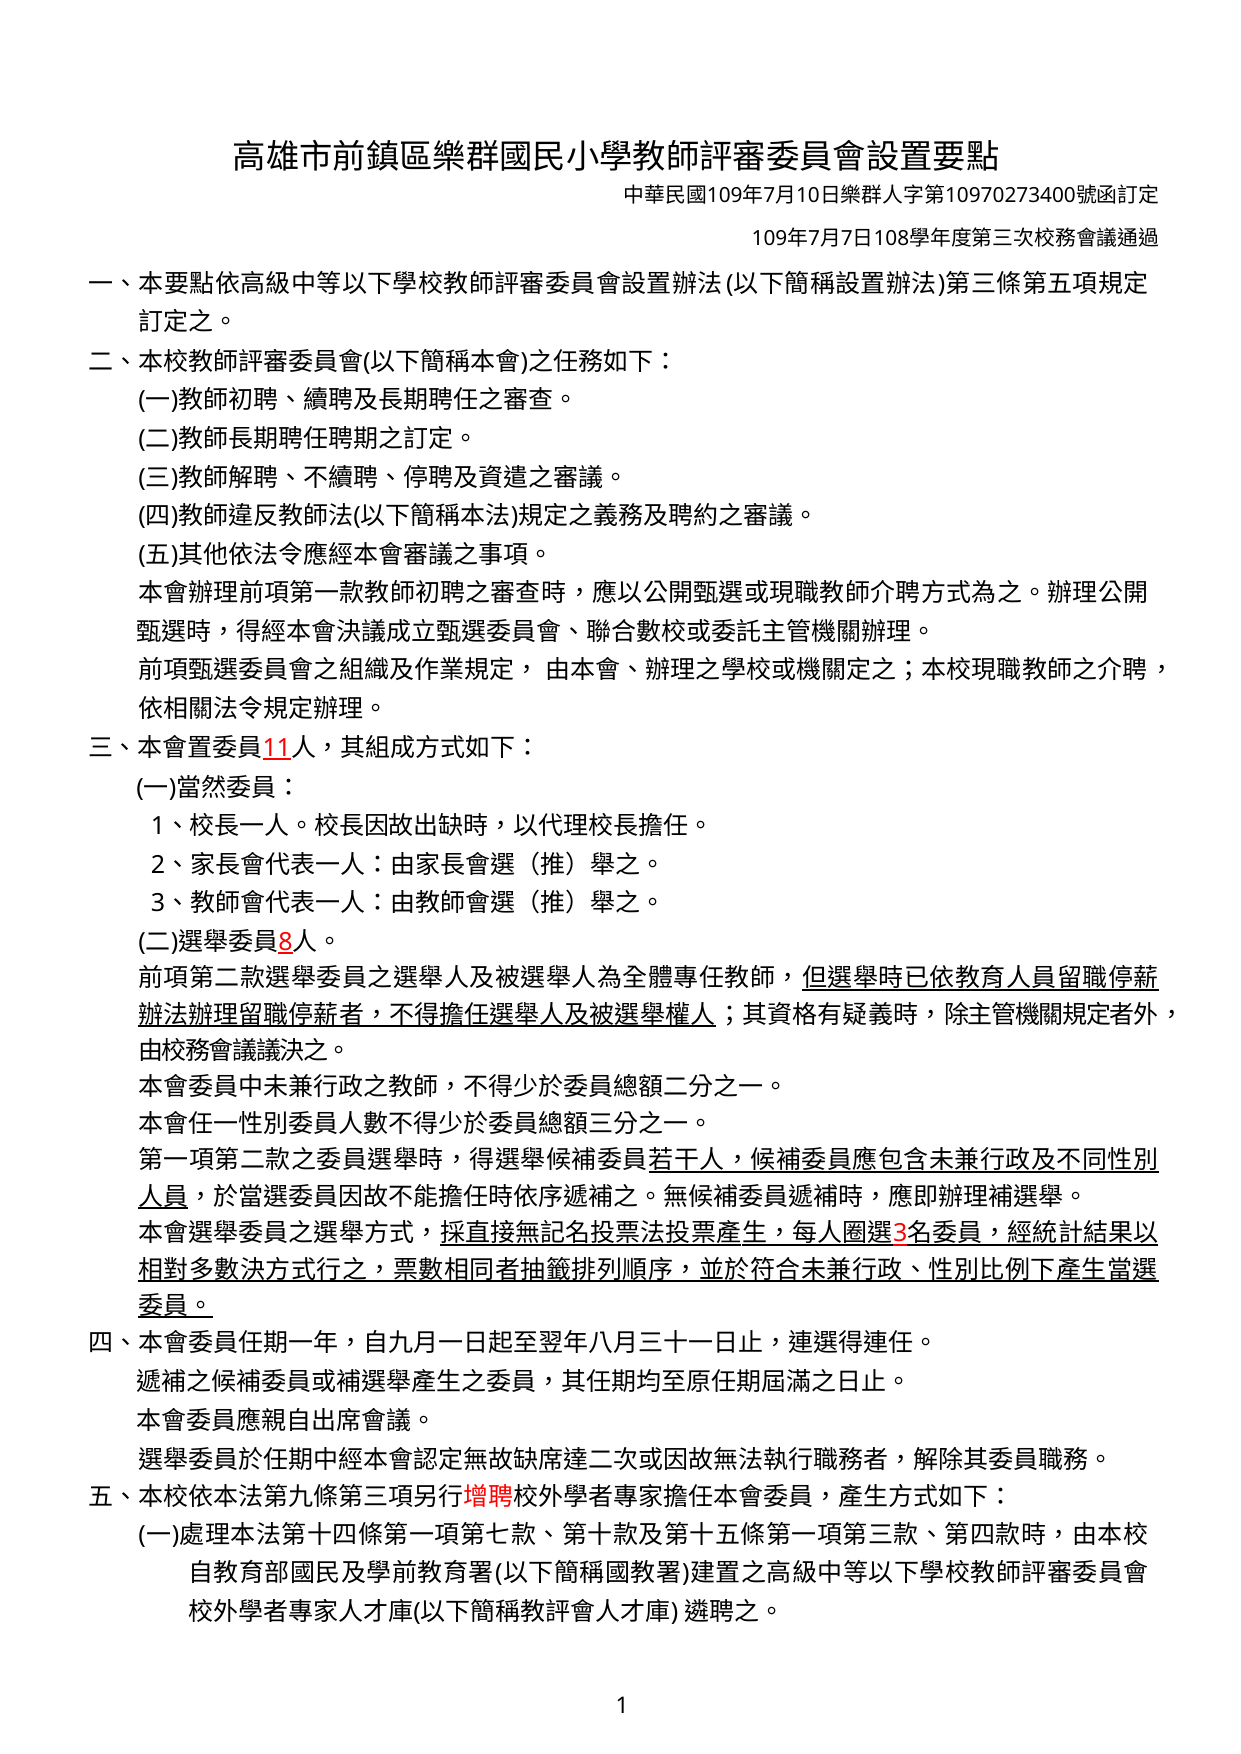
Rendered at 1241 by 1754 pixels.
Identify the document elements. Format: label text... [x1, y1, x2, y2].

text 第一項第二款之委員選舉時，得選舉候補委員若干人，候補委員應包含未兼行政及不同性別人員，於當選委員因故不能擔任時依序遞補之。無候補委員遞補時，應即辦理補選舉。 [138, 1140, 1159, 1212]
text 1、校長一人。校長因故出缺時，以代理校長擔任。 [151, 806, 1149, 842]
text 本會委員中未兼行政之教師，不得少於委員總額二分之一。 [138, 1067, 1159, 1103]
text 本會選舉委員之選舉方式，採直接無記名投票法投票產生，每人圈選3名委員，經統計結果以相對多數決方式行之，票數相同者抽籤排列順序，並於符合未兼行政、性別比例下產生當選 [138, 1213, 1159, 1280]
text 前項第二款選舉委員之選舉人及被選舉人為全體專任教師，但選舉時已依教育人員留職停薪辦法辦理留職停薪者，不得擔任選舉人及被選舉權人；其資格有疑義時，除主管機關規定者外，由校務會議議決之。 [138, 958, 1159, 1067]
text (五)其他依法令應經本會審議之事項。 [138, 534, 1149, 570]
text (二)教師長期聘任聘期之訂定。 [138, 418, 1146, 455]
text 選舉委員於任期中經本會認定無故缺席達二次或因故無法執行職務者，解除其委員職務。 [138, 1439, 1159, 1475]
text 本會辦理前項第一款教師初聘之審查時，應以公開甄選或現職教師介聘方式為之。辦理公開甄選時，得經本會決議成立甄選委員會、聯合數校或委託主管機關辦理。 [136, 573, 1149, 647]
text (一)當然委員： [136, 767, 1104, 803]
text (一)處理本法第十四條第一項第七款、第十款及第十五條第一項第三款、第四款時，由本校自教育部國民及學前教育署(以下簡稱國教署)建置之高級中等以下學校教師評審委員會校外學者專家人才庫(以下簡稱教評會人才庫) 遴聘之。 [138, 1514, 1149, 1627]
text 四、本會委員任期一年，自九月一日起至翌年八月三十一日止，連選得連任。 [88, 1322, 1149, 1358]
text 遞補之候補委員或補選舉產生之委員，其任期均至原任期屆滿之日止。 [136, 1361, 1149, 1398]
text 二、本校教師評審委員會(以下簡稱本會)之任務如下： [88, 341, 1149, 378]
text 109年7月7日108學年度第三次校務會議通過 [123, 221, 1159, 251]
text 一、本要點依高級中等以下學校教師評審委員會設置辦法(以下簡稱設置辦法)第三條第五項規定訂定之。 [88, 263, 1149, 338]
text 3、教師會代表一人：由教師會選（推）舉之。 [151, 883, 1149, 919]
text (二)選舉委員8人。 [138, 921, 1159, 957]
text (一)教師初聘、續聘及長期聘任之審查。 [138, 380, 1146, 416]
text 三、本會置委員11人，其組成方式如下： [88, 727, 1104, 764]
text 2、家長會代表一人：由家長會選（推）舉之。 [151, 844, 1149, 880]
text (四)教師違反教師法(以下簡稱本法)規定之義務及聘約之審議。 [138, 496, 1149, 532]
text 中華民國109年7月10日樂群人字第10970273400號函訂定 [123, 178, 1159, 208]
text 本會任一性別委員人數不得少於委員總額三分之一。 [138, 1103, 1159, 1140]
text (三)教師解聘、不續聘、停聘及資遣之審議。 [138, 457, 1149, 493]
text 高雄市前鎮區樂群國民小學教師評審委員會設置要點 [77, 130, 1154, 178]
text 本會委員應親自出席會議。 [136, 1400, 1149, 1437]
text 前項甄選委員會之組織及作業規定， 由本會、辦理之學校或機關定之；本校現職教師之介聘，依相關法令規定辦理。 [138, 650, 1149, 724]
text 委員。 [138, 1282, 1159, 1322]
text 五、本校依本法第九條第三項另行增聘校外學者專家擔任本會委員，產生方式如下： [88, 1476, 1149, 1512]
